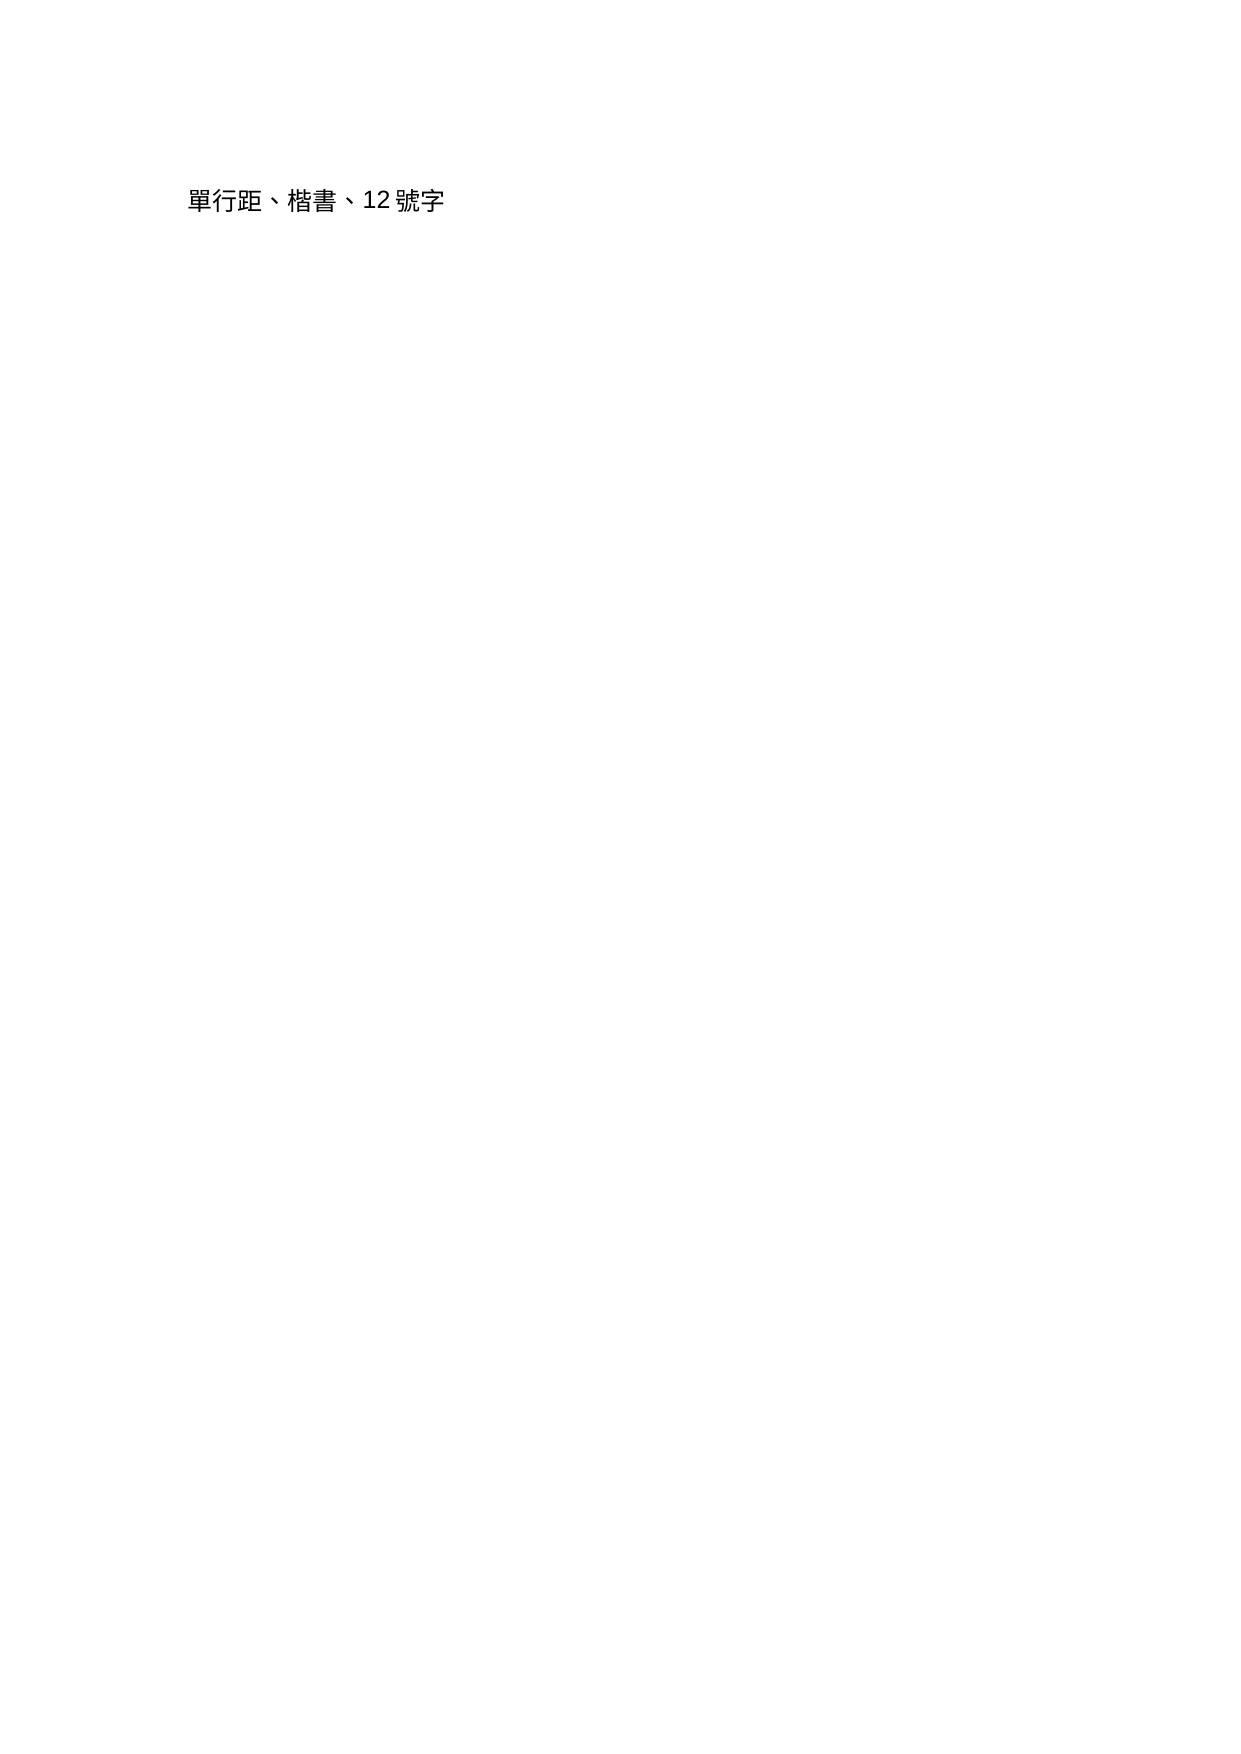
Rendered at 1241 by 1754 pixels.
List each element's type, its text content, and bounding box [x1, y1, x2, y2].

text 單行距、楷書、12號字 [187, 158, 1053, 221]
